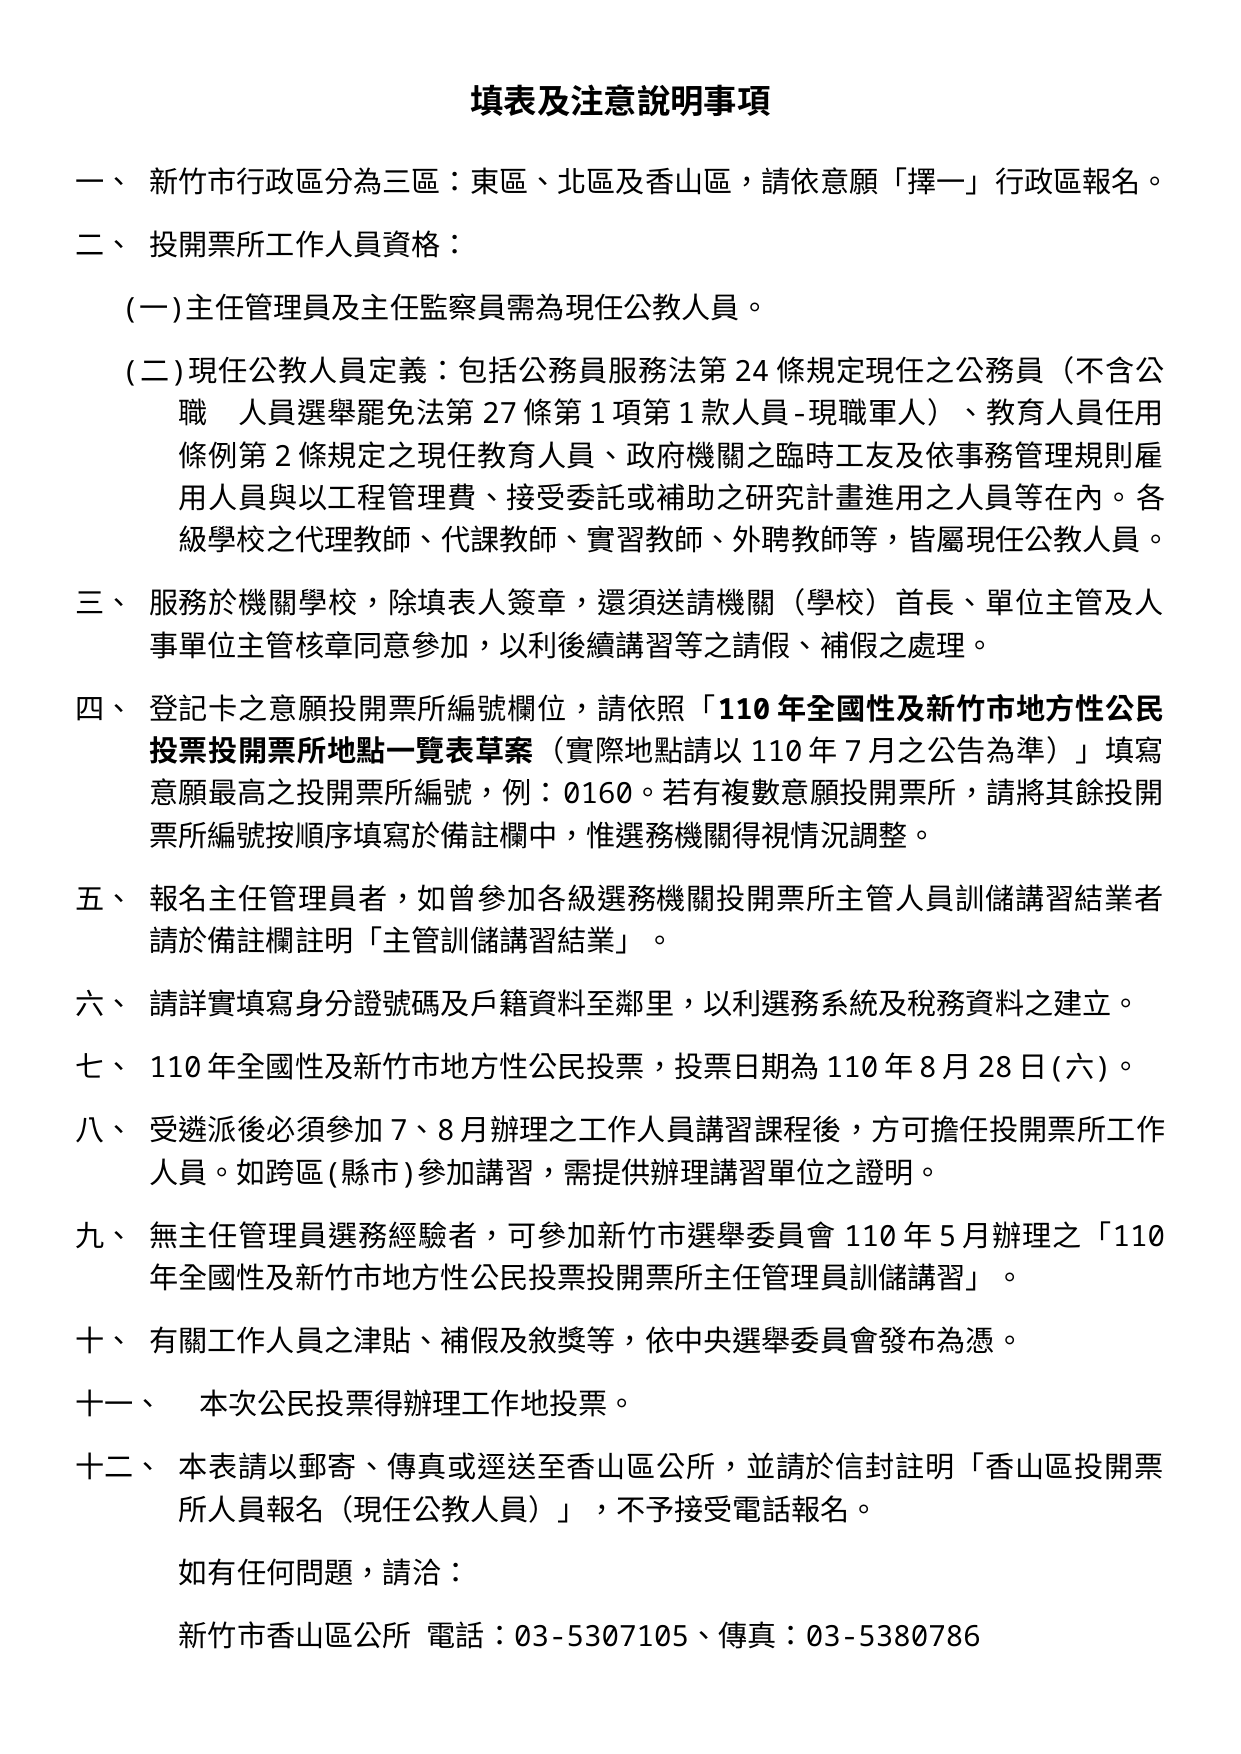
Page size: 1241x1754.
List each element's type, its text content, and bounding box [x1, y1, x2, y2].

list 無主任管理員選務經驗者，可參加新竹市選舉委員會110年5月辦理之「110年全國性及新竹市地方性公民投票投開票所主任管理員訓儲講習」。 [75, 1212, 1165, 1297]
list 110年全國性及新竹市地方性公民投票，投票日期為110年8月28日(六)。 [75, 1044, 1165, 1086]
list 登記卡之意願投開票所編號欄位，請依照「110年全國性及新竹市地方性公民投票投開票所地點一覽表草案（實際地點請以110年7月之公告為準）」填寫意願最高之投開票所編號，例：0160。若有複數意願投開票所，請將其餘投開票所編號按順序填寫於備註欄中，惟選務機關得視情況調整。 [75, 685, 1165, 855]
list 受遴派後必須參加7、8月辦理之工作人員講習課程後，方可擔任投開票所工作人員。如跨區(縣市)參加講習，需提供辦理講習單位之證明。 [75, 1107, 1165, 1192]
list 有關工作人員之津貼、補假及敘獎等，依中央選舉委員會發布為憑。 [75, 1318, 1165, 1360]
text 填表及注意說明事項 [75, 75, 1165, 123]
list 投開票所工作人員資格： [75, 221, 1165, 264]
list 本表請以郵寄、傳真或逕送至香山區公所，並請於信封註明「香山區投開票所人員報名（現任公教人員）」，不予接受電話報名。 [75, 1444, 1165, 1528]
text (一)主任管理員及主任監察員需為現任公教人員。 [121, 284, 1165, 327]
list 服務於機關學校，除填表人簽章，還須送請機關（學校）首長、單位主管及人事單位主管核章同意參加，以利後續講習等之請假、補假之處理。 [75, 580, 1165, 664]
list 請詳實填寫身分證號碼及戶籍資料至鄰里，以利選務系統及稅務資料之建立。 [75, 981, 1165, 1023]
text (二)現任公教人員定義：包括公務員服務法第24條規定現任之公務員（不含公職 人員選舉罷免法第27條第1項第1款人員-現職軍人）、教育人員任用條例第2條規定之現任教育人員、政府機關之臨時工友及依事務管理規則雇用人員與以工程管理費、接受委託或補助之研究計畫進用之人員等在內。各級學校之代理教師、代課教師、實習教師、外聘教師等，皆屬現任公教人員。 [121, 347, 1165, 559]
text 如有任何問題，請洽： [178, 1549, 1165, 1592]
list 本次公民投票得辦理工作地投票。 [75, 1381, 1165, 1423]
text 新竹市香山區公所 電話：03-5307105、傳真：03-5380786 [178, 1612, 1165, 1655]
list 報名主任管理員者，如曾參加各級選務機關投開票所主管人員訓儲講習結業者，請於備註欄註明「主管訓儲講習結業」。 [75, 876, 1165, 960]
list 新竹市行政區分為三區：東區、北區及香山區，請依意願「擇一」行政區報名。 [75, 158, 1165, 201]
